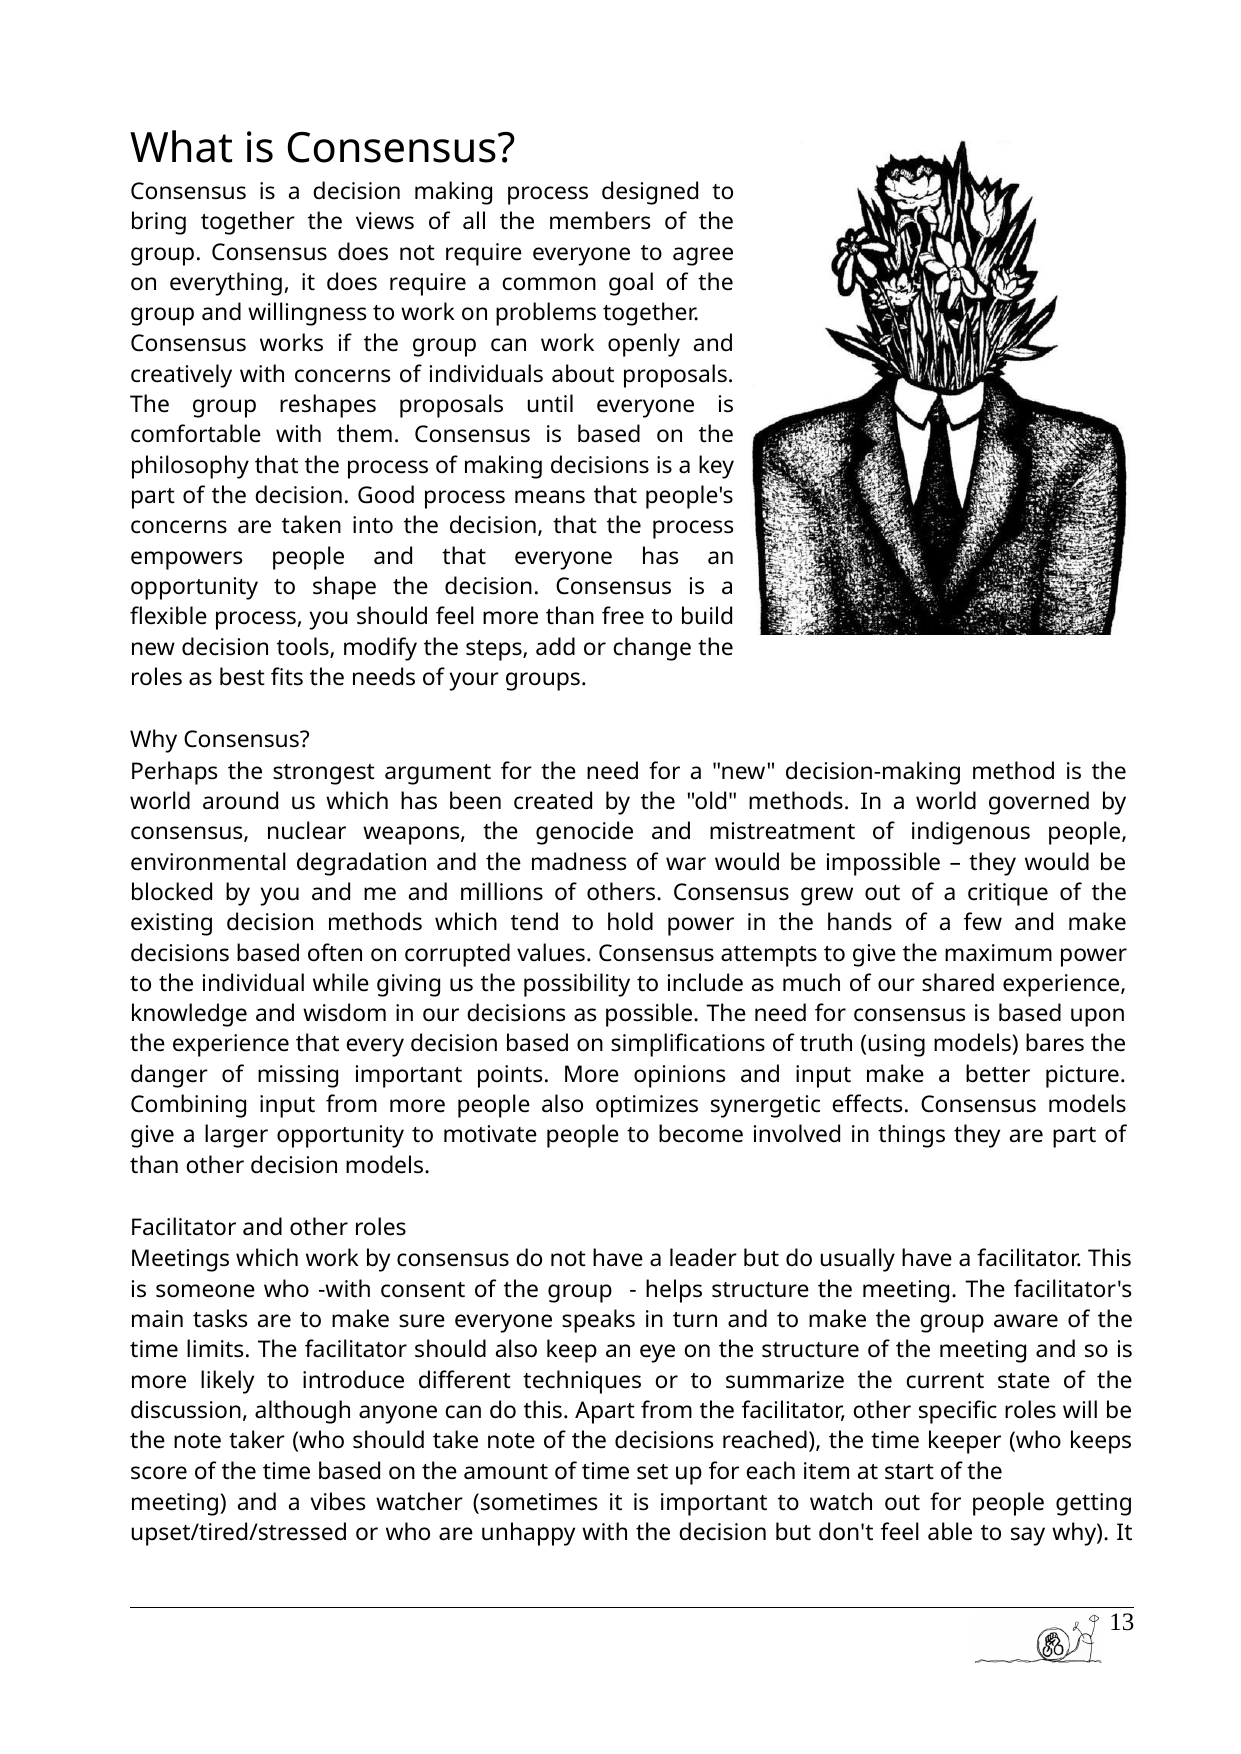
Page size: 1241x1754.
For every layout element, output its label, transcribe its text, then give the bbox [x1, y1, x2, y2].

picture [972, 1611, 1104, 1666]
text meeting) and a vibes watcher (sometimes it is important to watch out for people getting upset/tired/stressed or who are unhappy with the decision but don't feel able to say why). It [130, 1486, 1134, 1547]
text Perhaps the strongest argument for the need for a "new" decision-making method is the world around us which has been created by the "old" methods. In a world governed by consensus, nuclear weapons, the genocide and mistreatment of indigenous people, environmental degradation and the madness of war would be impossible – they would be blocked by you and me and millions of others. Consensus grew out of a critique of the existing decision methods which tend to hold power in the hands of a few and make decisions based often on corrupted values. Consensus attempts to give the maximum power to the individual while giving us the possibility to include as much of our shared experience, knowledge and wisdom in our decisions as possible. The need for consensus is based upon the experience that every decision based on simplifications of truth (using models) bares the danger of missing important points. More opinions and input make a better picture. Combining input from more people also optimizes synergetic effects. Consensus models give a larger opportunity to motivate people to become involved in things they are part of than other decision models. [130, 754, 1128, 1180]
text Consensus is a decision making process designed to bring together the views of all the members of the group. Consensus does not require everyone to agree on everything, it does require a common goal of the group and willingness to work on problems together. [130, 175, 749, 327]
text Meetings which work by consensus do not have a leader but do usually have a facilitator. This is someone who -with consent of the group - helps structure the meeting. The facilitator's main tasks are to make sure everyone speaks in turn and to make the group aware of the time limits. The facilitator should also keep an eye on the structure of the meeting and so is more likely to introduce different techniques or to summarize the current state of the discussion, although anyone can do this. Apart from the facilitator, other specific roles will be the note taker (who should take note of the decisions reached), the time keeper (who keeps score of the time based on the amount of time set up for each item at start of the [130, 1242, 1134, 1486]
text Facilitator and other roles [130, 1211, 1134, 1242]
text What is Consensus? [130, 118, 1128, 175]
text Consensus works if the group can work openly and creatively with concerns of individuals about proposals. The group reshapes proposals until everyone is comfortable with them. Consensus is based on the philosophy that the process of making decisions is a key part of the decision. Good process means that people's concerns are taken into the decision, that the process empowers people and that everyone has an opportunity to shape the decision. Consensus is a flexible process, you should feel more than free to build new decision tools, modify the steps, add or change the roles as best fits the needs of your groups. [130, 327, 1128, 692]
text Why Consensus? [130, 723, 1128, 754]
